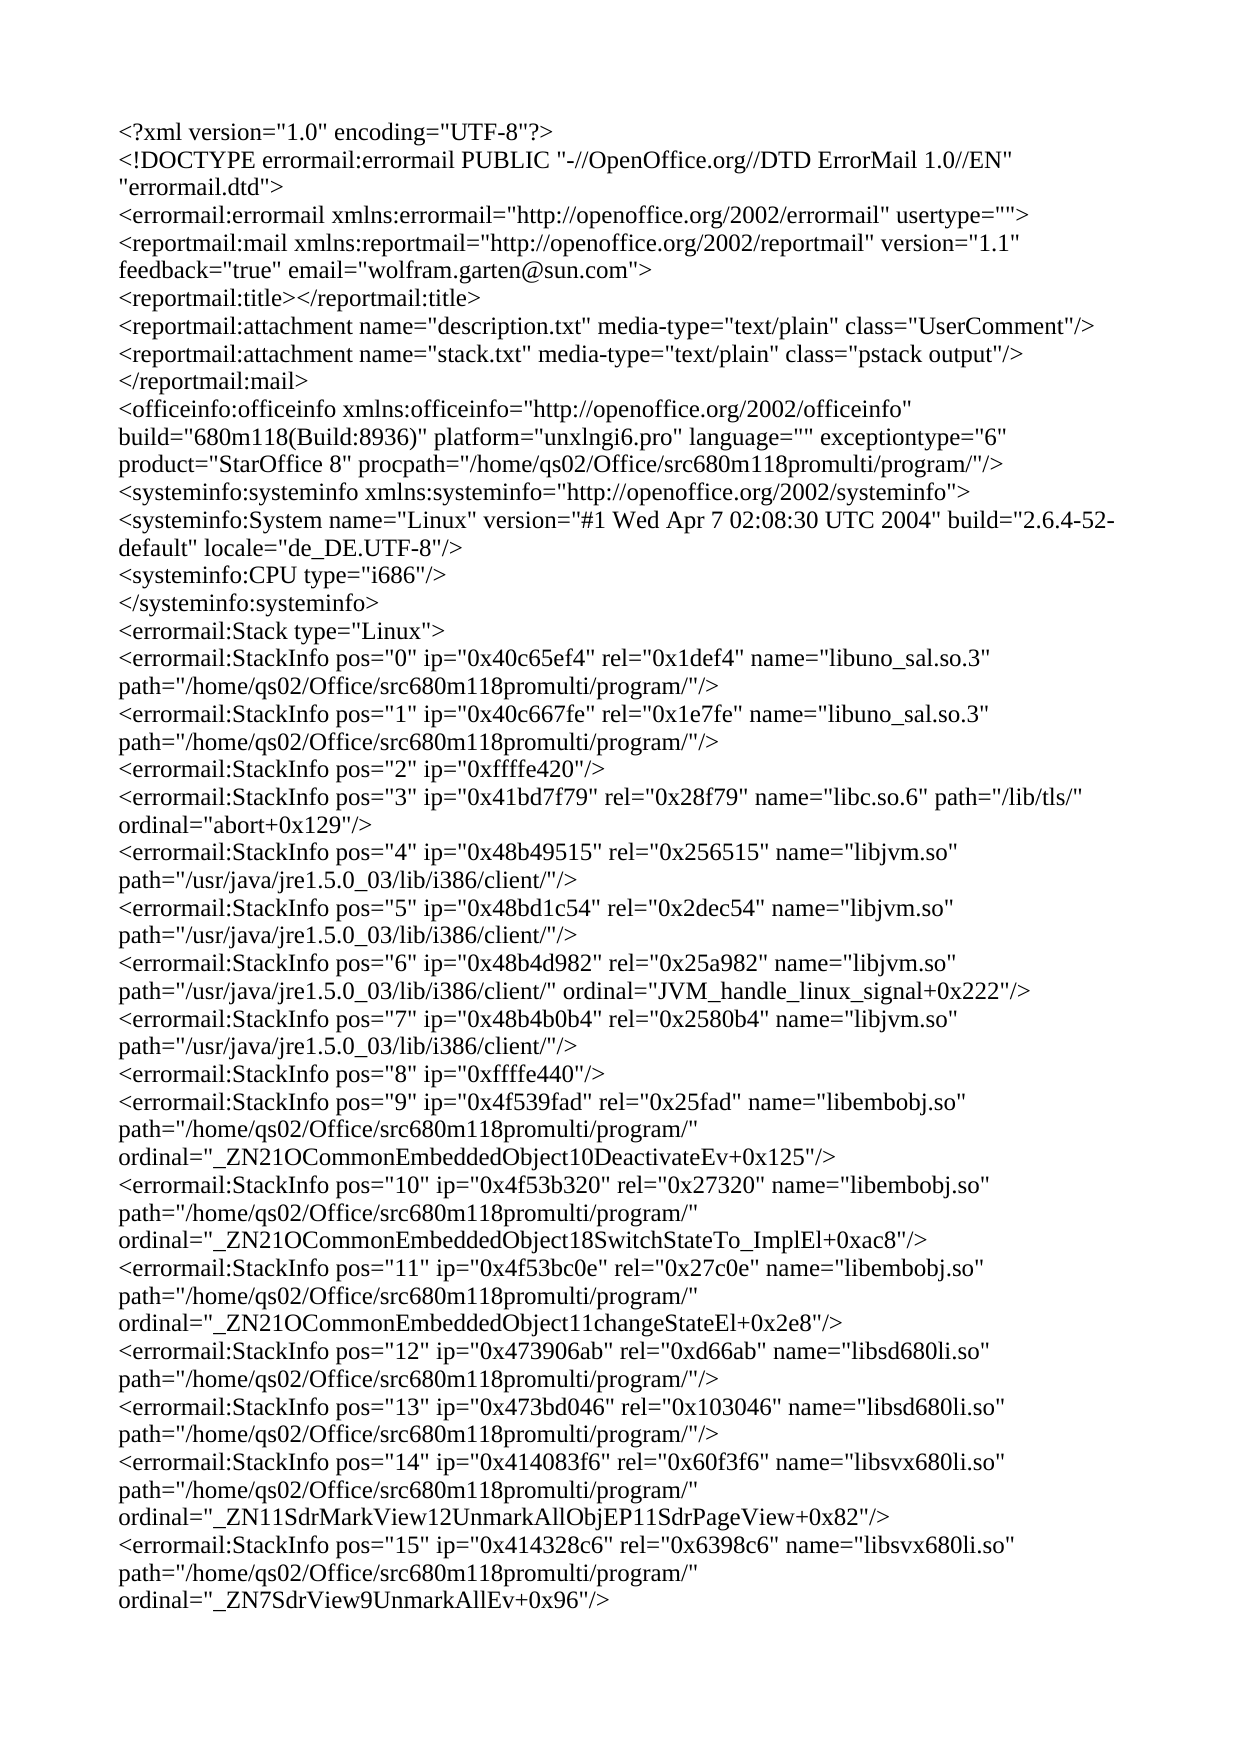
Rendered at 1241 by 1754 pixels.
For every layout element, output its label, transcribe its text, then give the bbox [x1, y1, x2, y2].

text <reportmail:attachment name="stack.txt" media-type="text/plain" class="pstack output"/> [118, 340, 1122, 367]
text <errormail:StackInfo pos="5" ip="0x48bd1c54" rel="0x2dec54" name="libjvm.so" path="/usr/java/jre1.5.0_03/lib/i386/client/"/> [118, 894, 1122, 949]
text <!DOCTYPE errormail:errormail PUBLIC "-//OpenOffice.org//DTD ErrorMail 1.0//EN" "errormail.dtd"> [118, 146, 1122, 201]
text <errormail:StackInfo pos="6" ip="0x48b4d982" rel="0x25a982" name="libjvm.so" path="/usr/java/jre1.5.0_03/lib/i386/client/" ordinal="JVM_handle_linux_signal+0x222"/> [118, 949, 1122, 1005]
text <errormail:errormail xmlns:errormail="http://openoffice.org/2002/errormail" usertype=""> [118, 201, 1122, 229]
text <reportmail:attachment name="description.txt" media-type="text/plain" class="UserComment"/> [118, 312, 1122, 340]
text <errormail:StackInfo pos="11" ip="0x4f53bc0e" rel="0x27c0e" name="libembobj.so" path="/home/qs02/Office/src680m118promulti/program/" ordinal="_ZN21OCommonEmbeddedObject11changeStateEl+0x2e8"/> [118, 1254, 1122, 1337]
text <errormail:StackInfo pos="1" ip="0x40c667fe" rel="0x1e7fe" name="libuno_sal.so.3" path="/home/qs02/Office/src680m118promulti/program/"/> [118, 700, 1122, 755]
text <reportmail:mail xmlns:reportmail="http://openoffice.org/2002/reportmail" version="1.1" feedback="true" email="wolfram.garten@sun.com"> [118, 229, 1122, 284]
text </reportmail:mail> [118, 367, 1122, 395]
text <reportmail:title></reportmail:title> [118, 284, 1122, 312]
text <errormail:StackInfo pos="9" ip="0x4f539fad" rel="0x25fad" name="libembobj.so" path="/home/qs02/Office/src680m118promulti/program/" ordinal="_ZN21OCommonEmbeddedObject10DeactivateEv+0x125"/> [118, 1088, 1122, 1171]
text <errormail:Stack type="Linux"> [118, 617, 1122, 644]
text <errormail:StackInfo pos="10" ip="0x4f53b320" rel="0x27320" name="libembobj.so" path="/home/qs02/Office/src680m118promulti/program/" ordinal="_ZN21OCommonEmbeddedObject18SwitchStateTo_ImplEl+0xac8"/> [118, 1171, 1122, 1254]
text <?xml version="1.0" encoding="UTF-8"?> [118, 118, 1122, 146]
text <errormail:StackInfo pos="14" ip="0x414083f6" rel="0x60f3f6" name="libsvx680li.so" path="/home/qs02/Office/src680m118promulti/program/" ordinal="_ZN11SdrMarkView12UnmarkAllObjEP11SdrPageView+0x82"/> [118, 1448, 1122, 1531]
text <officeinfo:officeinfo xmlns:officeinfo="http://openoffice.org/2002/officeinfo" build="680m118(Build:8936)" platform="unxlngi6.pro" language="" exceptiontype="6" product="StarOffice 8" procpath="/home/qs02/Office/src680m118promulti/program/"/> [118, 395, 1122, 478]
text <errormail:StackInfo pos="12" ip="0x473906ab" rel="0xd66ab" name="libsd680li.so" path="/home/qs02/Office/src680m118promulti/program/"/> [118, 1337, 1122, 1393]
text <systeminfo:systeminfo xmlns:systeminfo="http://openoffice.org/2002/systeminfo"> [118, 478, 1122, 506]
text <errormail:StackInfo pos="13" ip="0x473bd046" rel="0x103046" name="libsd680li.so" path="/home/qs02/Office/src680m118promulti/program/"/> [118, 1393, 1122, 1448]
text </systeminfo:systeminfo> [118, 589, 1122, 617]
text <errormail:StackInfo pos="15" ip="0x414328c6" rel="0x6398c6" name="libsvx680li.so" path="/home/qs02/Office/src680m118promulti/program/" ordinal="_ZN7SdrView9UnmarkAllEv+0x96"/> [118, 1531, 1122, 1614]
text <systeminfo:CPU type="i686"/> [118, 561, 1122, 589]
text <errormail:StackInfo pos="7" ip="0x48b4b0b4" rel="0x2580b4" name="libjvm.so" path="/usr/java/jre1.5.0_03/lib/i386/client/"/> [118, 1005, 1122, 1060]
text <errormail:StackInfo pos="8" ip="0xffffe440"/> [118, 1060, 1122, 1088]
text <errormail:StackInfo pos="2" ip="0xffffe420"/> [118, 755, 1122, 783]
text <errormail:StackInfo pos="0" ip="0x40c65ef4" rel="0x1def4" name="libuno_sal.so.3" path="/home/qs02/Office/src680m118promulti/program/"/> [118, 644, 1122, 700]
text <systeminfo:System name="Linux" version="#1 Wed Apr 7 02:08:30 UTC 2004" build="2.6.4-52-default" locale="de_DE.UTF-8"/> [118, 506, 1122, 561]
text <errormail:StackInfo pos="4" ip="0x48b49515" rel="0x256515" name="libjvm.so" path="/usr/java/jre1.5.0_03/lib/i386/client/"/> [118, 838, 1122, 894]
text <errormail:StackInfo pos="3" ip="0x41bd7f79" rel="0x28f79" name="libc.so.6" path="/lib/tls/" ordinal="abort+0x129"/> [118, 783, 1122, 838]
